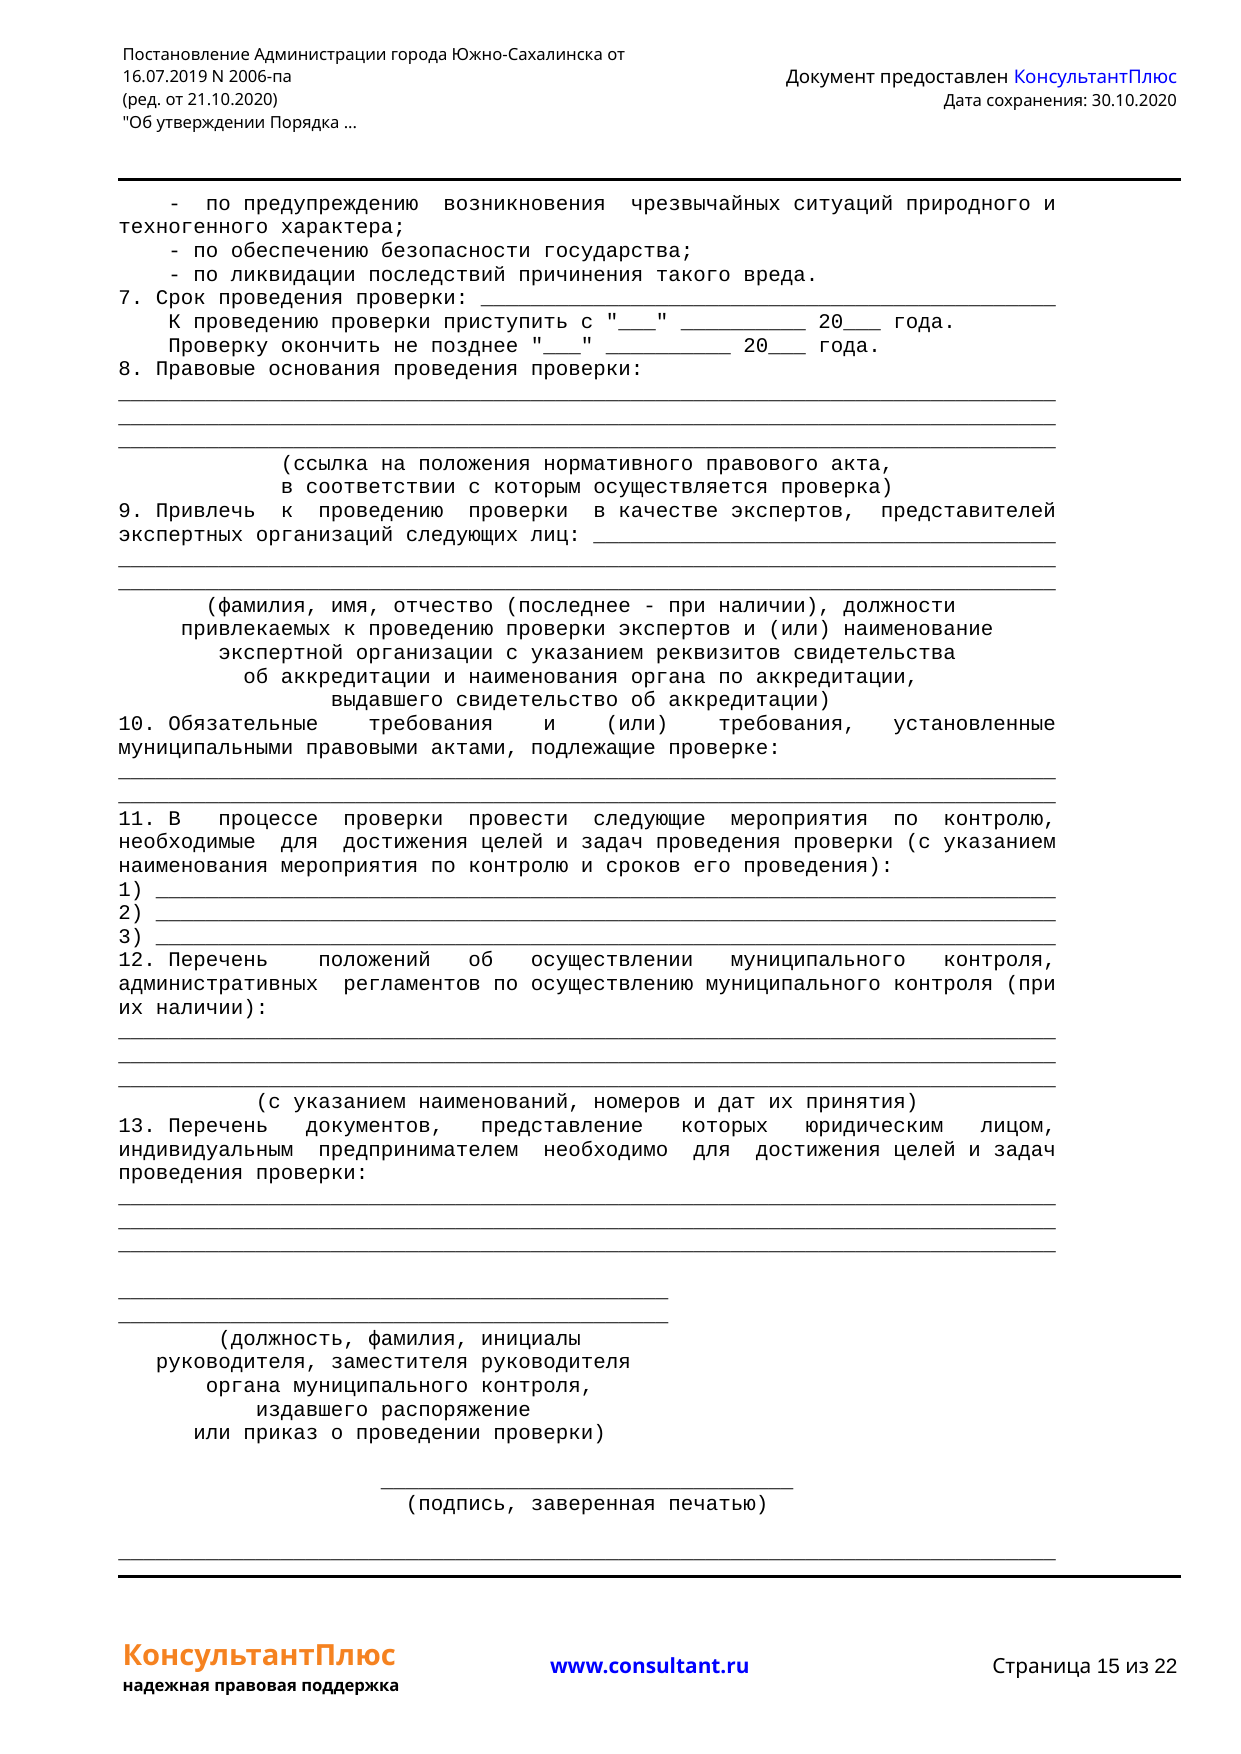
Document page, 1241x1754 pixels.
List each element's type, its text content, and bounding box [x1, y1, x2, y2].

text наименования мероприятия по контролю и сроков его проведения): [118, 855, 1181, 878]
text (с указанием наименований, номеров и дат их принятия) [118, 1091, 1181, 1115]
text издавшего распоряжение [118, 1399, 1181, 1422]
text ___________________________________________________________________________ [118, 784, 1181, 808]
text (должность, фамилия, инициалы [118, 1328, 1181, 1351]
text 7. Срок проведения проверки: ______________________________________________ [118, 287, 1181, 311]
text 3) ________________________________________________________________________ [118, 926, 1181, 949]
text выдавшего свидетельство об аккредитации) [118, 689, 1181, 713]
text (подпись, заверенная печатью) [118, 1493, 1181, 1517]
text ___________________________________________________________________________ [118, 1020, 1181, 1044]
text К проведению проверки приступить с "___" __________ 20___ года. [118, 311, 1181, 335]
text органа муниципального контроля, [118, 1375, 1181, 1399]
text (фамилия, имя, отчество (последнее - при наличии), должности [118, 595, 1181, 618]
text 9. Привлечь к проведению проверки в качестве экспертов, представителей [118, 500, 1181, 524]
text необходимые для достижения целей и задач проведения проверки (с указанием [118, 831, 1181, 855]
text муниципальными правовыми актами, подлежащие проверке: [118, 737, 1181, 760]
text ___________________________________________________________________________ [118, 1209, 1181, 1233]
text руководителя, заместителя руководителя [118, 1351, 1181, 1375]
text ___________________________________________________________________________ [118, 547, 1181, 571]
text Проверку окончить не позднее "___" __________ 20___ года. [118, 335, 1181, 358]
text ___________________________________________________________________________ [118, 1541, 1181, 1564]
text административных регламентов по осуществлению муниципального контроля (при [118, 973, 1181, 997]
text ___________________________________________________________________________ [118, 406, 1181, 429]
text экспертной организации с указанием реквизитов свидетельства [118, 642, 1181, 666]
text ___________________________________________________________________________ [118, 760, 1181, 784]
text ___________________________________________________________________________ [118, 1186, 1181, 1209]
text в соответствии с которым осуществляется проверка) [118, 477, 1181, 500]
text ___________________________________________________________________________ [118, 1233, 1181, 1257]
text ___________________________________________________________________________ [118, 382, 1181, 406]
text привлекаемых к проведению проверки экспертов и (или) наименование [118, 618, 1181, 642]
text об аккредитации и наименования органа по аккредитации, [118, 666, 1181, 689]
text ___________________________________________________________________________ [118, 1068, 1181, 1091]
text или приказ о проведении проверки) [118, 1422, 1181, 1446]
text ___________________________________________________________________________ [118, 1044, 1181, 1068]
text 13. Перечень документов, представление которых юридическим лицом, [118, 1115, 1181, 1139]
text техногенного характера; [118, 216, 1181, 240]
text ____________________________________________ [118, 1281, 1181, 1304]
text 1) ________________________________________________________________________ [118, 878, 1181, 902]
text 8. Правовые основания проведения проверки: [118, 358, 1181, 382]
text ___________________________________________________________________________ [118, 571, 1181, 595]
text 11. В процессе проверки провести следующие мероприятия по контролю, [118, 808, 1181, 831]
text _________________________________ [118, 1470, 1181, 1493]
text экспертных организаций следующих лиц: _____________________________________ [118, 524, 1181, 547]
text - по ликвидации последствий причинения такого вреда. [118, 264, 1181, 287]
text их наличии): [118, 997, 1181, 1020]
text (ссылка на положения нормативного правового акта, [118, 453, 1181, 477]
text проведения проверки: [118, 1162, 1181, 1186]
text ___________________________________________________________________________ [118, 429, 1181, 453]
text 12. Перечень положений об осуществлении муниципального контроля, [118, 949, 1181, 973]
text 10. Обязательные требования и (или) требования, установленные [118, 713, 1181, 737]
text индивидуальным предпринимателем необходимо для достижения целей и задач [118, 1139, 1181, 1162]
text - по предупреждению возникновения чрезвычайных ситуаций природного и [118, 193, 1181, 216]
text - по обеспечению безопасности государства; [118, 240, 1181, 264]
text ____________________________________________ [118, 1304, 1181, 1328]
text 2) ________________________________________________________________________ [118, 902, 1181, 926]
